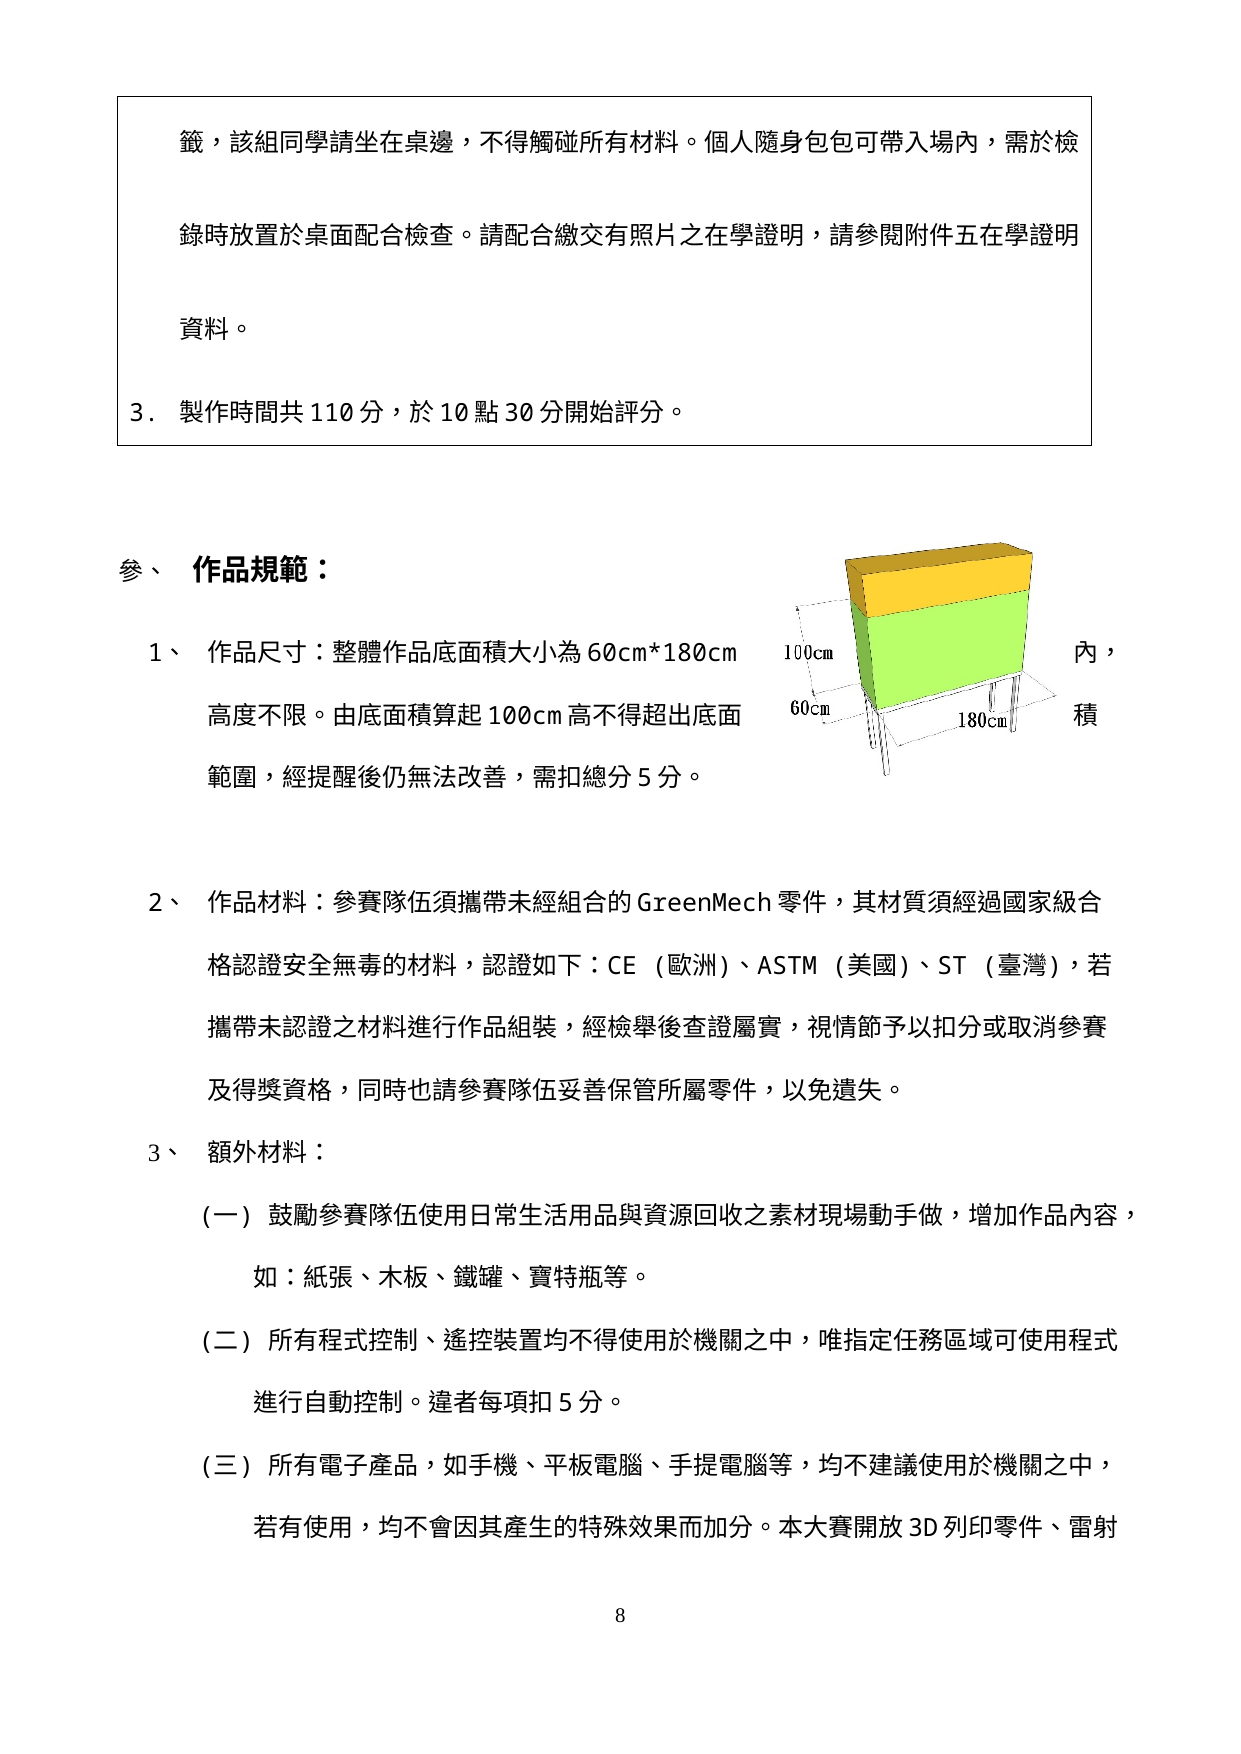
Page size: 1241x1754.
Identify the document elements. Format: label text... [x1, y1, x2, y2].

list 作品規範： [118, 526, 1122, 588]
table_cell 籤，該組同學請坐在桌邊，不得觸碰所有材料。個人隨身包包可帶入場內，需於檢錄時放置於桌面配合檢查。請配合繳交有照片之在學證明，請參閱附件五在學證明資料。 製作時間共110分，於10點30分開始評分。 [118, 97, 1091, 445]
text (二) 所有程式控制、遙控裝置均不得使用於機關之中，唯指定任務區域可使用程式進行自動控制。違者每項扣5分。 [199, 1297, 1122, 1422]
list 作品材料：參賽隊伍須攜帶未經組合的GreenMech零件，其材質須經過國家級合格認證安全無毒的材料，認證如下：CE (歐洲)、ASTM (美國)、ST (臺灣)，若攜帶未認證之材料進行作品組裝，經檢舉後查證屬實，視情節予以扣分或取消參賽及得獎資格，同時也請參賽隊伍妥善保管所屬零件，以免遺失。 [148, 859, 1122, 1109]
text (一) 鼓勵參賽隊伍使用日常生活用品與資源回收之素材現場動手做，增加作品內容，如：紙張、木板、鐵罐、寶特瓶等。 [199, 1172, 1122, 1297]
list 額外材料： [148, 1109, 1122, 1172]
list 作品尺寸：整體作品底面積大小為60cm*180cm內，高度不限。由底面積算起100cm高不得超出底面積範圍，經提醒後仍無法改善，需扣總分5分。 [148, 609, 1122, 797]
text (三) 所有電子產品，如手機、平板電腦、手提電腦等，均不建議使用於機關之中，若有使用，均不會因其產生的特殊效果而加分。本大賽開放3D列印零件、雷射 [199, 1422, 1122, 1547]
